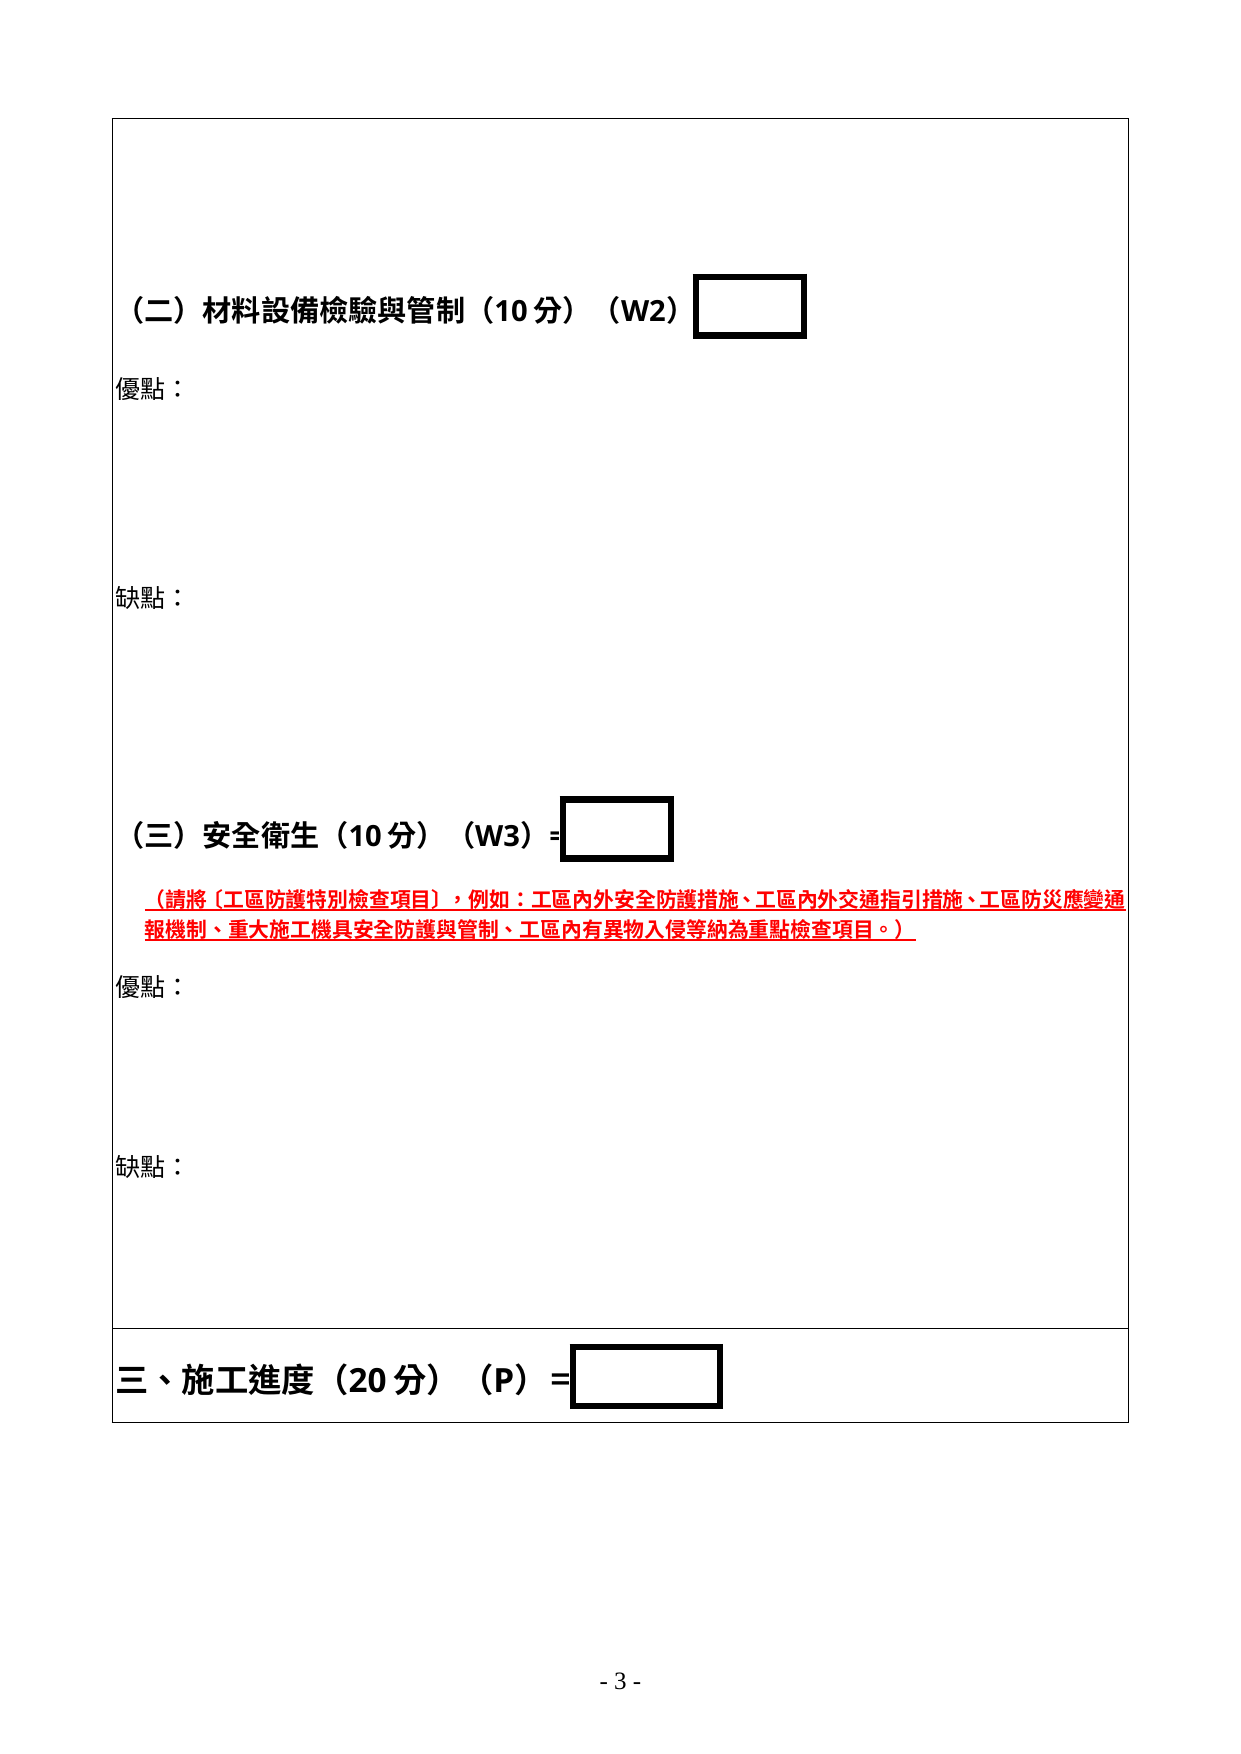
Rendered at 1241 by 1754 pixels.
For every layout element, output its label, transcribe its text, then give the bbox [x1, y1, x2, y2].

table_cell （二）材料設備檢驗與管制（10分）（W2）= 優點： 缺點： （三）安全衛生（10分）（W3）= （請將〔工區防護特別檢查項目〕，例如：工區內外安全防護措施、工區內外交通指引措施、工區防災應變通報機制、重大施工機具安全防護與管制、工區內有異物入侵等納為重點檢查項目。） 優點： 缺點： [113, 119, 1128, 1328]
table_cell 三、施工進度（20分）（P）＝ [113, 1329, 1128, 1422]
